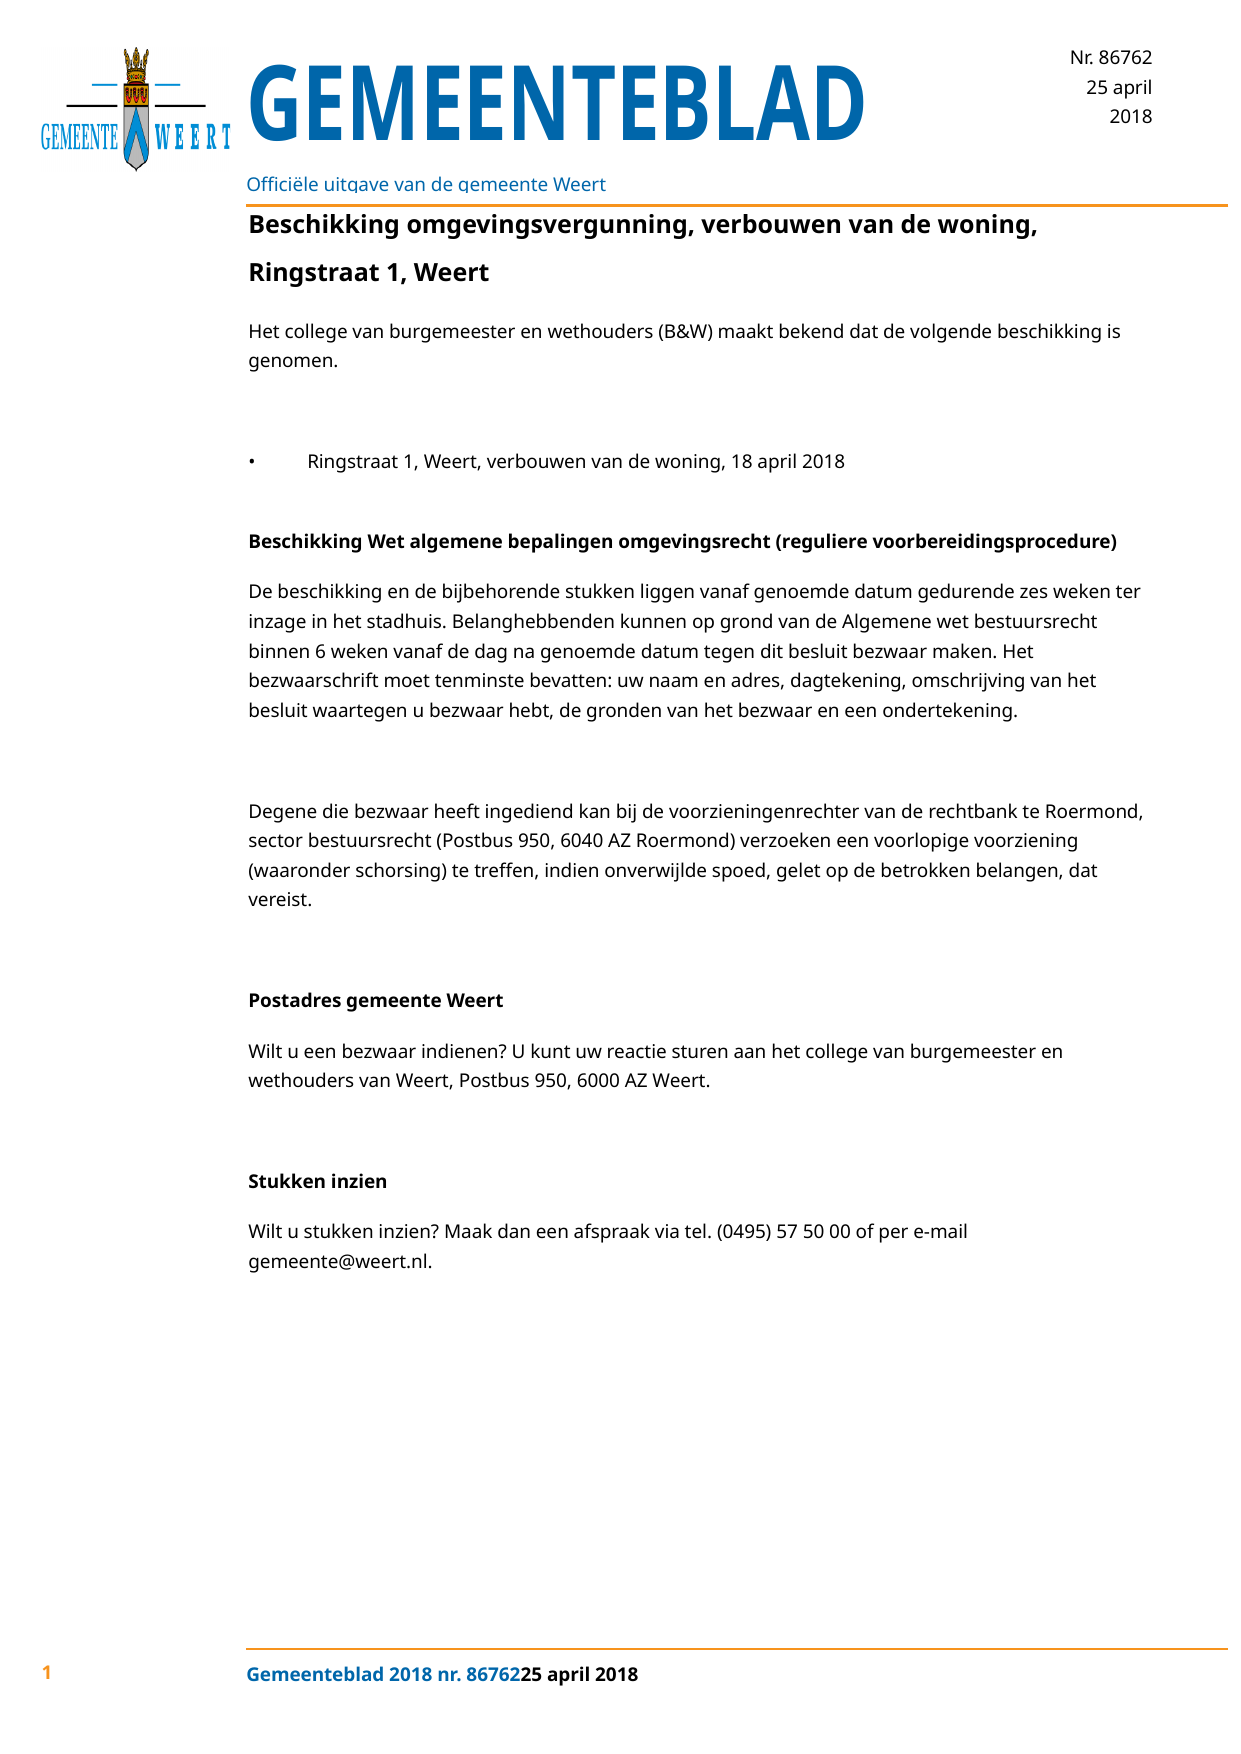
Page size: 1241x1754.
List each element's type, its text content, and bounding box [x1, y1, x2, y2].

list Ringstraat 1, Weert, verbouwen van de woning, 18 april 2018 [248, 448, 1152, 474]
text Stukken inzien [248, 1168, 1152, 1194]
text Beschikking Wet algemene bepalingen omgevingsrecht (reguliere voorbereidingsprocedure) [248, 528, 1152, 554]
text Wilt u een bezwaar indienen? U kunt uw reactie sturen aan het college van burgemeester en wethouders van Weert, Postbus 950, 6000 AZ Weert. [248, 1038, 1152, 1093]
text Het college van burgemeester en wethouders (B&W) maakt bekend dat de volgende beschikking is genomen. [248, 318, 1152, 373]
text Postadres gemeente Weert [248, 987, 1152, 1013]
text Wilt u stukken inzien? Maak dan een afspraak via tel. (0495) 57 50 00 of per e-mail gemeente@weert.nl. [248, 1219, 1152, 1274]
text De beschikking en de bijbehorende stukken liggen vanaf genoemde datum gedurende zes weken ter inzage in het stadhuis. Belanghebbenden kunnen op grond van de Algemene wet bestuursrecht binnen 6 weken vanaf de dag na genoemde datum tegen dit besluit bezwaar maken. Het bezwaarschrift moet tenminste bevatten: uw naam en adres, dagtekening, omschrijving van het besluit waartegen u bezwaar hebt, de gronden van het bezwaar en een ondertekening. [248, 579, 1152, 723]
text Beschikking omgevingsvergunning, verbouwen van de woning, Ringstraat 1, Weert [248, 207, 1152, 288]
text Degene die bezwaar heeft ingediend kan bij de voorzieningenrechter van de rechtbank te Roermond, sector bestuursrecht (Postbus 950, 6040 AZ Roermond) verzoeken een voorlopige voorziening (waaronder schorsing) te treffen, indien onverwijlde spoed, gelet op de betrokken belangen, dat vereist. [248, 798, 1152, 912]
picture [41, 47, 231, 172]
